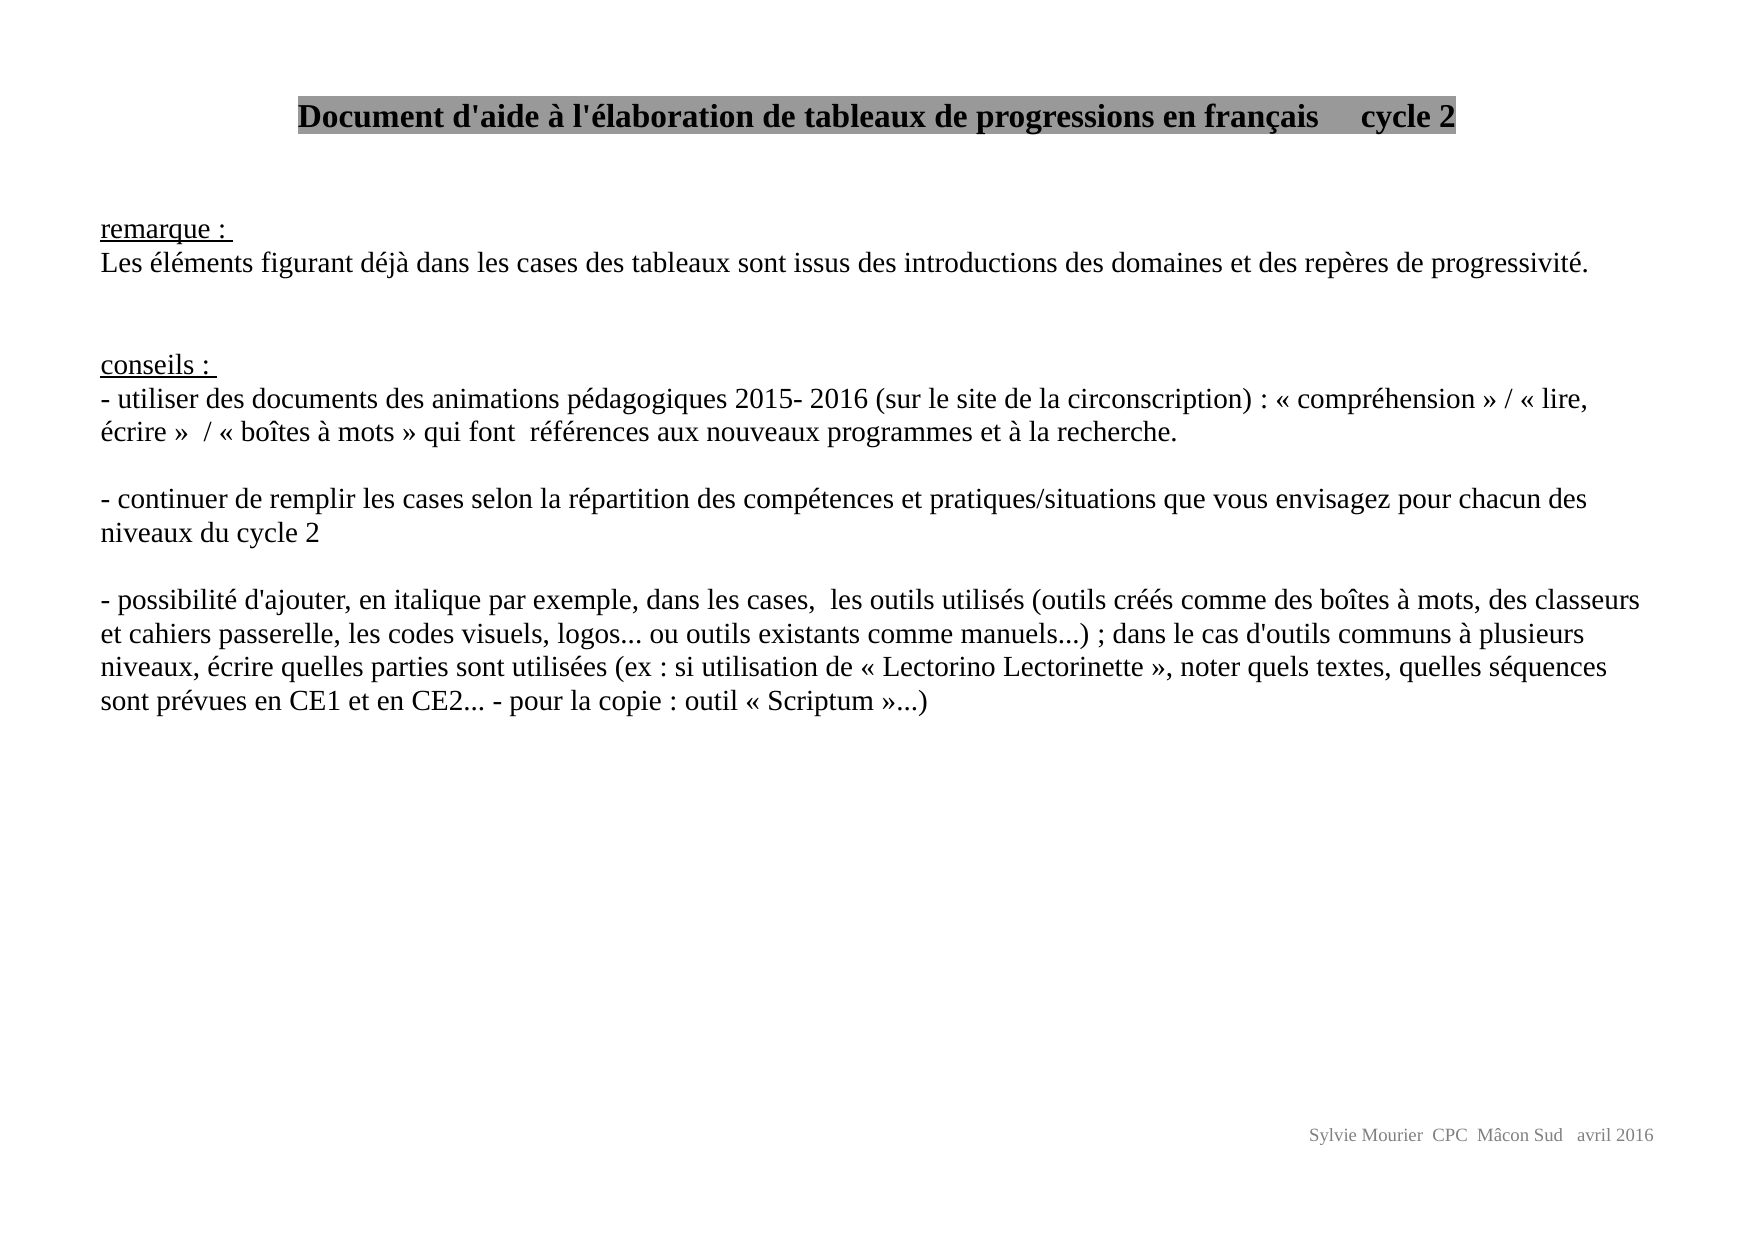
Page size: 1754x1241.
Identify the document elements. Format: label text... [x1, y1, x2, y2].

text Les éléments figurant déjà dans les cases des tableaux sont issus des introductions des domaines et des repères de progressivité. [100, 245, 1653, 278]
text remarque : [100, 211, 1653, 245]
text - continuer de remplir les cases selon la répartition des compétences et pratiques/situations que vous envisagez pour chacun des niveaux du cycle 2 [100, 482, 1653, 549]
text conseils : [100, 347, 1653, 381]
text - utiliser des documents des animations pédagogiques 2015- 2016 (sur le site de la circonscription) : « compréhension » / « lire, écrire » / « boîtes à mots » qui font références aux nouveaux programmes et à la recherche. [100, 381, 1653, 448]
text - possibilité d'ajouter, en italique par exemple, dans les cases, les outils utilisés (outils créés comme des boîtes à mots, des classeurs et cahiers passerelle, les codes visuels, logos... ou outils existants comme manuels...) ; dans le cas d'outils communs à plusieurs niveaux, écrire quelles parties sont utilisées (ex : si utilisation de « Lectorino Lectorinette », noter quels textes, quelles séquences sont prévues en CE1 et en CE2... - pour la copie : outil « Scriptum »...) [100, 582, 1653, 716]
text Document d'aide à l'élaboration de tableaux de progressions en français cycle 2 [100, 96, 1653, 134]
